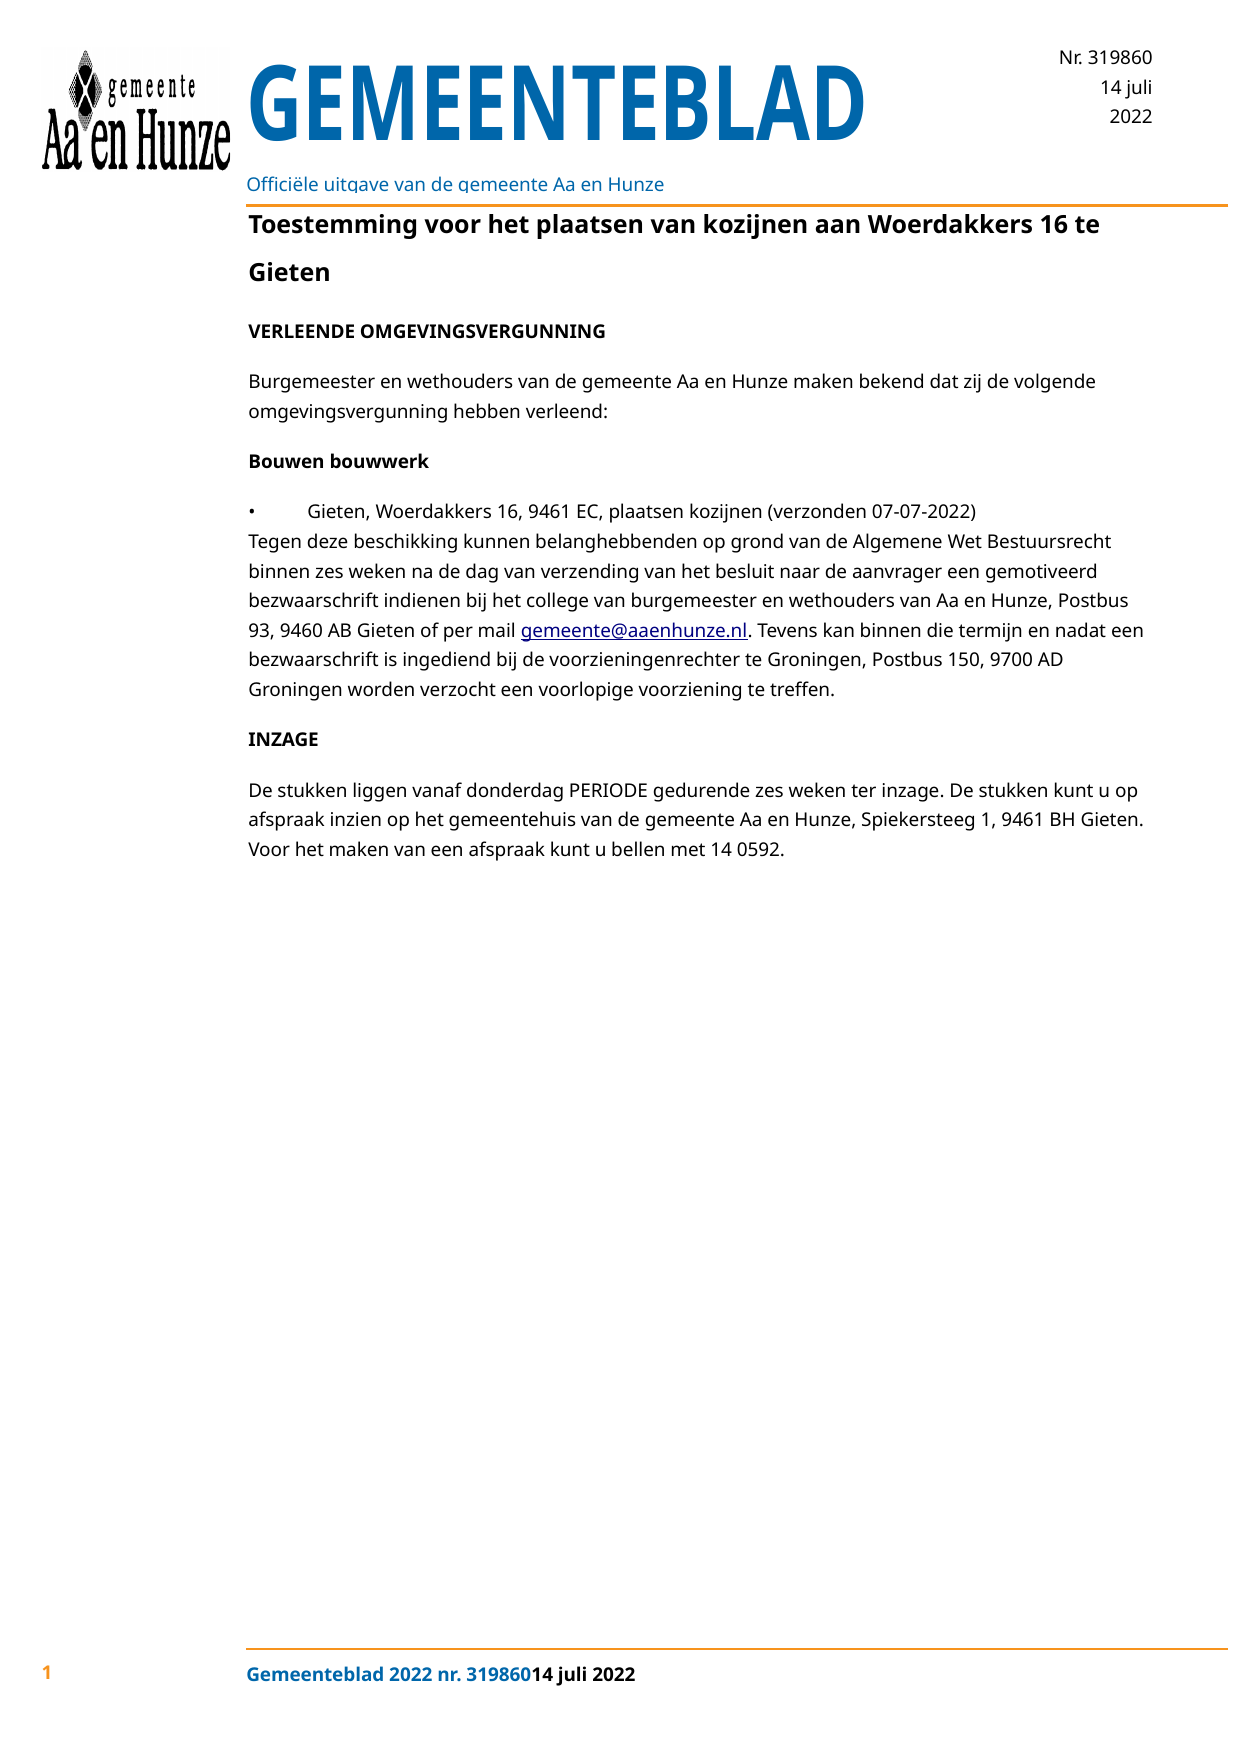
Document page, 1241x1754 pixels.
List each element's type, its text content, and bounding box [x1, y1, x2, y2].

text Tegen deze beschikking kunnen belanghebbenden op grond van de Algemene Wet Bestuursrecht binnen zes weken na de dag van verzending van het besluit naar de aanvrager een gemotiveerd bezwaarschrift indienen bij het college van burgemeester en wethouders van Aa en Hunze, Postbus 93, 9460 AB Gieten of per mail gemeente@aaenhunze.nl. Tevens kan binnen die termijn en nadat een bezwaarschrift is ingediend bij de voorzieningenrechter te Groningen, Postbus 150, 9700 AD Groningen worden verzocht een voorlopige voorziening te treffen. [248, 528, 1152, 702]
text VERLEENDE OMGEVINGSVERGUNNING [248, 318, 1152, 344]
text INZAGE [248, 727, 1152, 752]
text De stukken liggen vanaf donderdag PERIODE gedurende zes weken ter inzage. De stukken kunt u op afspraak inzien op het gemeentehuis van de gemeente Aa en Hunze, Spiekersteeg 1, 9461 BH Gieten. Voor het maken van een afspraak kunt u bellen met 14 0592. [248, 777, 1152, 862]
text Burgemeester en wethouders van de gemeente Aa en Hunze maken bekend dat zij de volgende omgevingsvergunning hebben verleend: [248, 368, 1152, 424]
picture [41, 47, 231, 172]
text Toestemming voor het plaatsen van kozijnen aan Woerdakkers 16 te Gieten [248, 207, 1152, 288]
text Bouwen bouwwerk [248, 448, 1152, 474]
list Gieten, Woerdakkers 16, 9461 EC, plaatsen kozijnen (verzonden 07-07-2022) [248, 499, 1152, 524]
